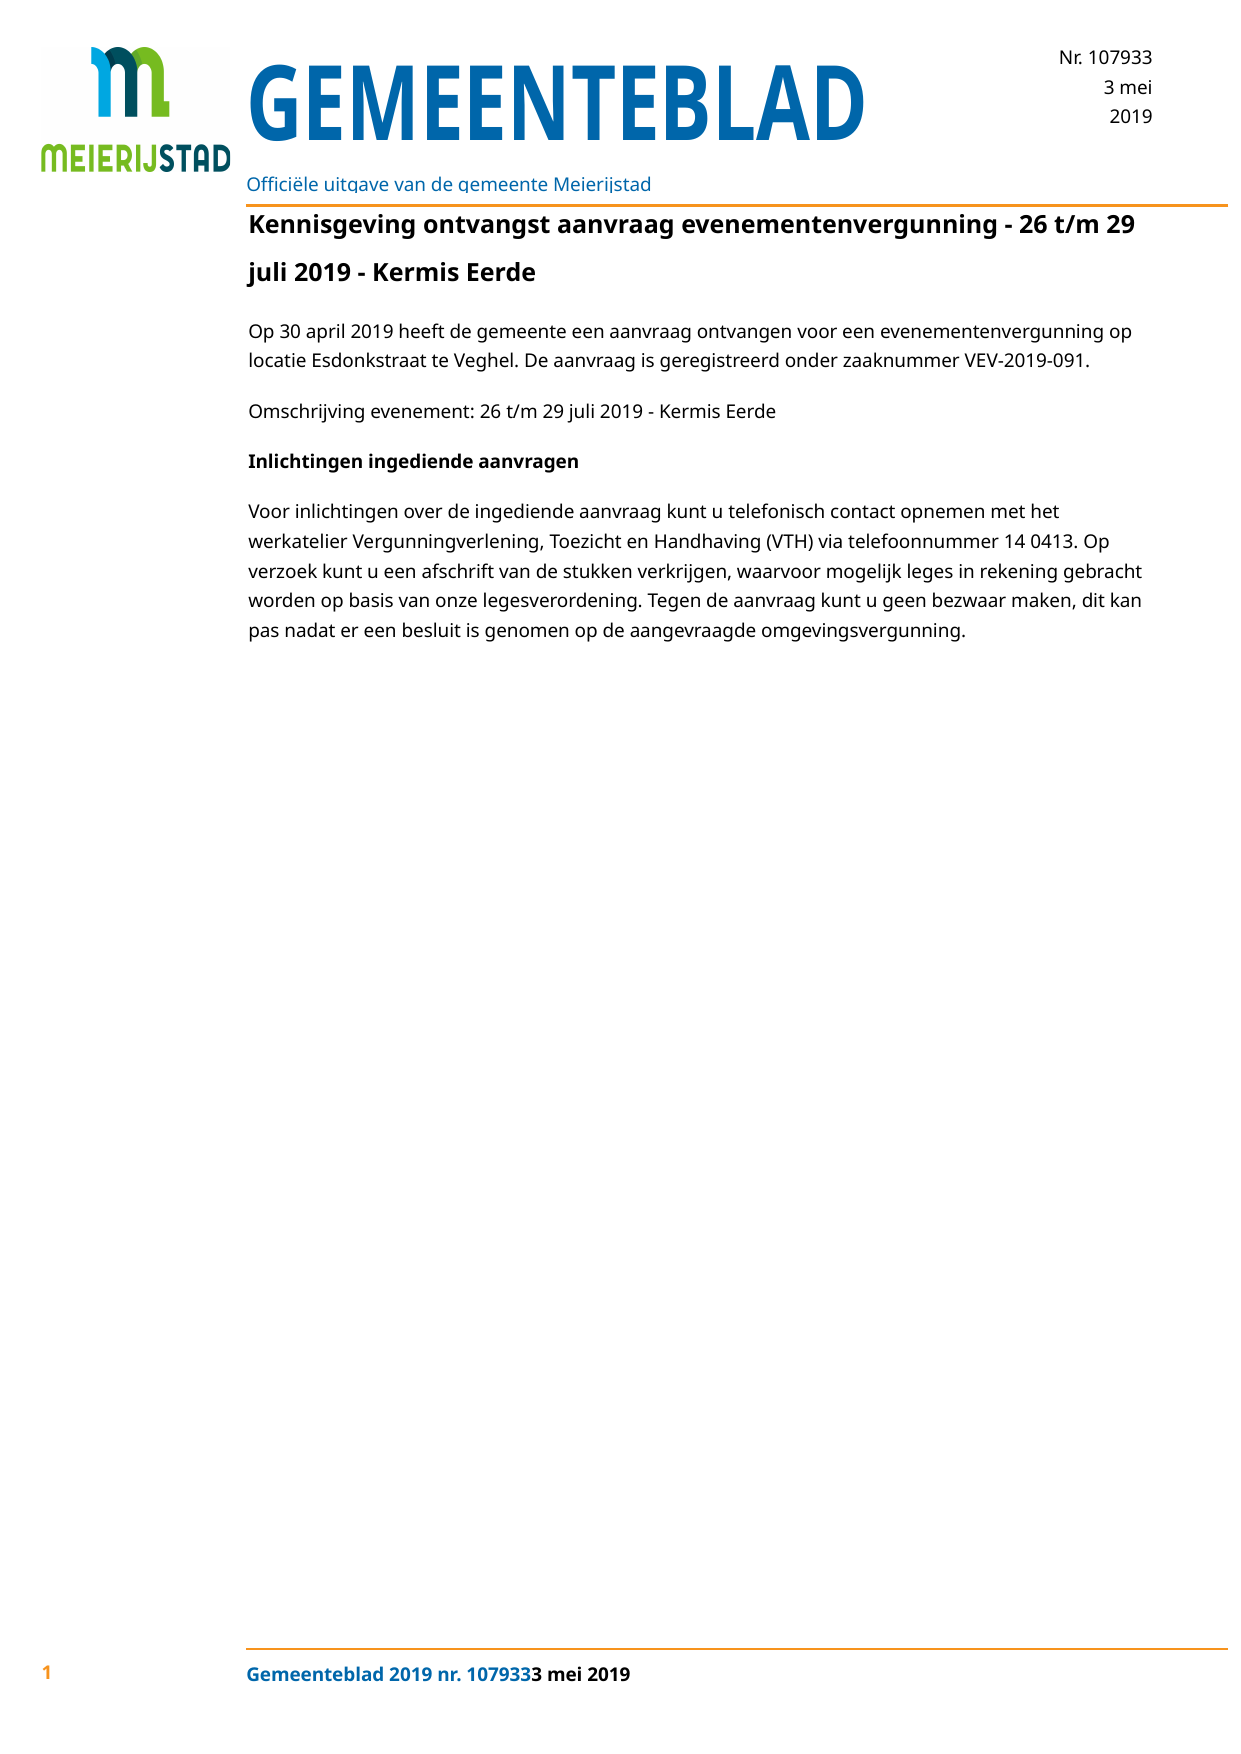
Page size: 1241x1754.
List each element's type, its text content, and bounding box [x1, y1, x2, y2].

text Op 30 april 2019 heeft de gemeente een aanvraag ontvangen voor een evenementenvergunning op locatie Esdonkstraat te Veghel. De aanvraag is geregistreerd onder zaaknummer VEV-2019-091. [248, 318, 1152, 373]
text Inlichtingen ingediende aanvragen [248, 448, 1152, 474]
picture [41, 47, 231, 172]
text Kennisgeving ontvangst aanvraag evenementenvergunning - 26 t/m 29 juli 2019 - Kermis Eerde [248, 207, 1152, 288]
text Omschrijving evenement: 26 t/m 29 juli 2019 - Kermis Eerde [248, 398, 1152, 424]
text Voor inlichtingen over de ingediende aanvraag kunt u telefonisch contact opnemen met het werkatelier Vergunningverlening, Toezicht en Handhaving (VTH) via telefoonnummer 14 0413. Op verzoek kunt u een afschrift van de stukken verkrijgen, waarvoor mogelijk leges in rekening gebracht worden op basis van onze legesverordening. Tegen de aanvraag kunt u geen bezwaar maken, dit kan pas nadat er een besluit is genomen op de aangevraagde omgevingsvergunning. [248, 499, 1152, 643]
